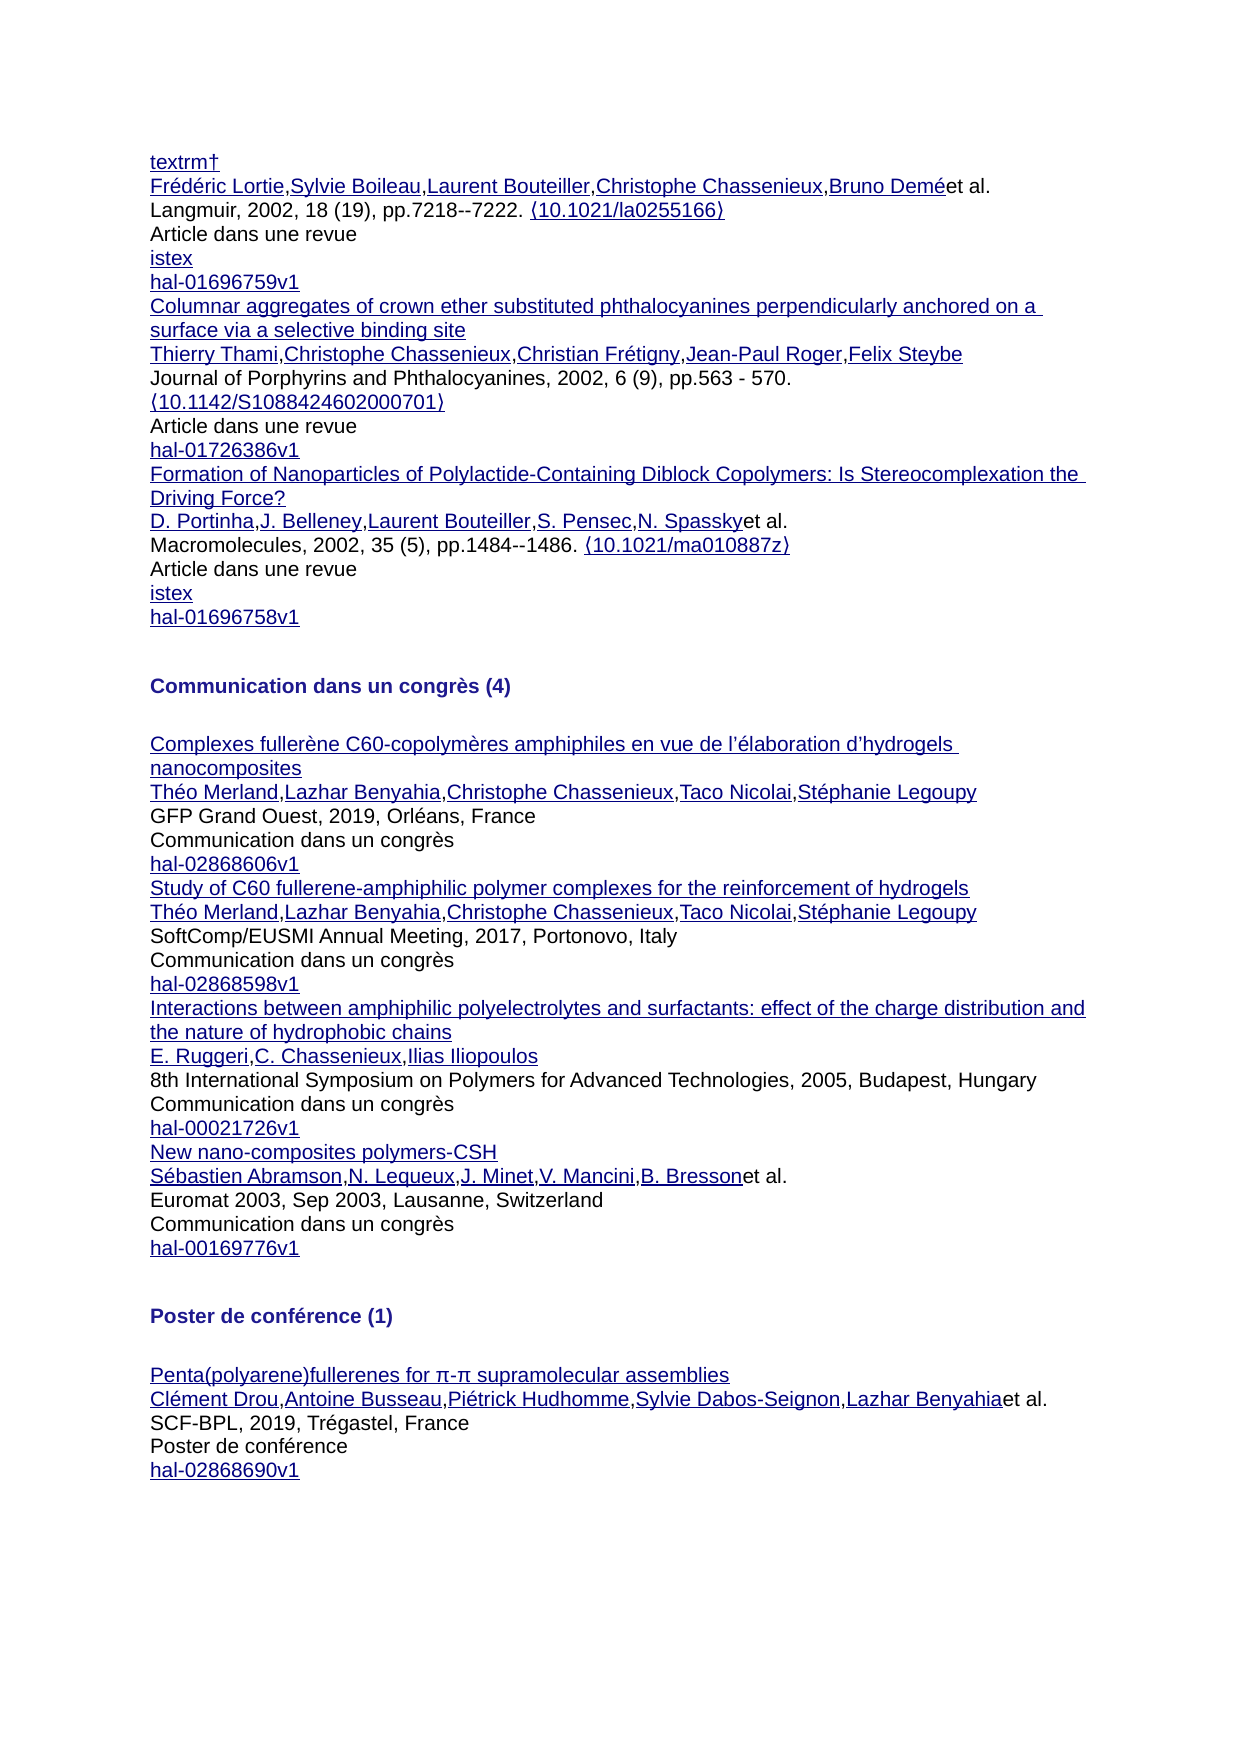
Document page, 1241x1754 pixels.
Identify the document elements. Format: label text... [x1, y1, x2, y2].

table_header Penta(polyarene)fullerenes for π-π supramolecular assemblies Clément Drou,Antoine Busseau,Piétrick Hudhomme,Sylvie Dabos-Seignon,Lazhar Benyahiaet al. SCF-BPL, 2019, Trégastel, France Poster de conférence hal-02868690v1 [150, 1363, 1090, 1482]
table_cell Structural and Rheological Study of a Bis‐urea Based Reversible Polymer in an Apolar Solvent ^\textrm† Frédéric Lortie,Sylvie Boileau,Laurent Bouteiller,Christophe Chassenieux,Bruno Deméet al. Langmuir, 2002, 18 (19), pp.7218--7222. ⟨10.1021/la0255166⟩ Article dans une revue istex hal-01696759v1 [150, 150, 1090, 294]
table_cell Interactions between amphiphilic polyelectrolytes and surfactants: effect of the charge distribution and the nature of hydrophobic chains E. Ruggeri,C. Chassenieux,Ilias Iliopoulos 8th International Symposium on Polymers for Advanced Technologies, 2005, Budapest, Hungary Communication dans un congrès hal-00021726v1 [150, 996, 1090, 1139]
table_cell Study of C60 fullerene-amphiphilic polymer complexes for the reinforcement of hydrogels Théo Merland,Lazhar Benyahia,Christophe Chassenieux,Taco Nicolai,Stéphanie Legoupy SoftComp/EUSMI Annual Meeting, 2017, Portonovo, Italy Communication dans un congrès hal-02868598v1 [150, 876, 1090, 996]
table_cell New nano-composites polymers-CSH Sébastien Abramson,N. Lequeux,J. Minet,V. Mancini,B. Bressonet al. Euromat 2003, Sep 2003, Lausanne, Switzerland Communication dans un congrès hal-00169776v1 [150, 1140, 1090, 1259]
subtitle Communication dans un congrès (4) [150, 674, 1090, 698]
table_cell Formation of Nanoparticles of Polylactide‐Containing Diblock Copolymers: Is Stereocomplexation the Driving Force? D. Portinha,J. Belleney,Laurent Bouteiller,S. Pensec,N. Spasskyet al. Macromolecules, 2002, 35 (5), pp.1484--1486. ⟨10.1021/ma010887z⟩ Article dans une revue istex hal-01696758v1 [150, 461, 1090, 629]
table_cell Columnar aggregates of crown ether substituted phthalocyanines perpendicularly anchored on a surface via a selective binding site Thierry Thami,Christophe Chassenieux,Christian Frétigny,Jean-Paul Roger,Felix Steybe Journal of Porphyrins and Phthalocyanines, 2002, 6 (9), pp.563 - 570. ⟨10.1142/S1088424602000701⟩ Article dans une revue hal-01726386v1 [150, 294, 1090, 461]
table_header Complexes fullerène C60-copolymères amphiphiles en vue de l’élaboration d’hydrogels nanocomposites Théo Merland,Lazhar Benyahia,Christophe Chassenieux,Taco Nicolai,Stéphanie Legoupy GFP Grand Ouest, 2019, Orléans, France Communication dans un congrès hal-02868606v1 [150, 732, 1090, 876]
subtitle Poster de conférence (1) [150, 1304, 1090, 1328]
